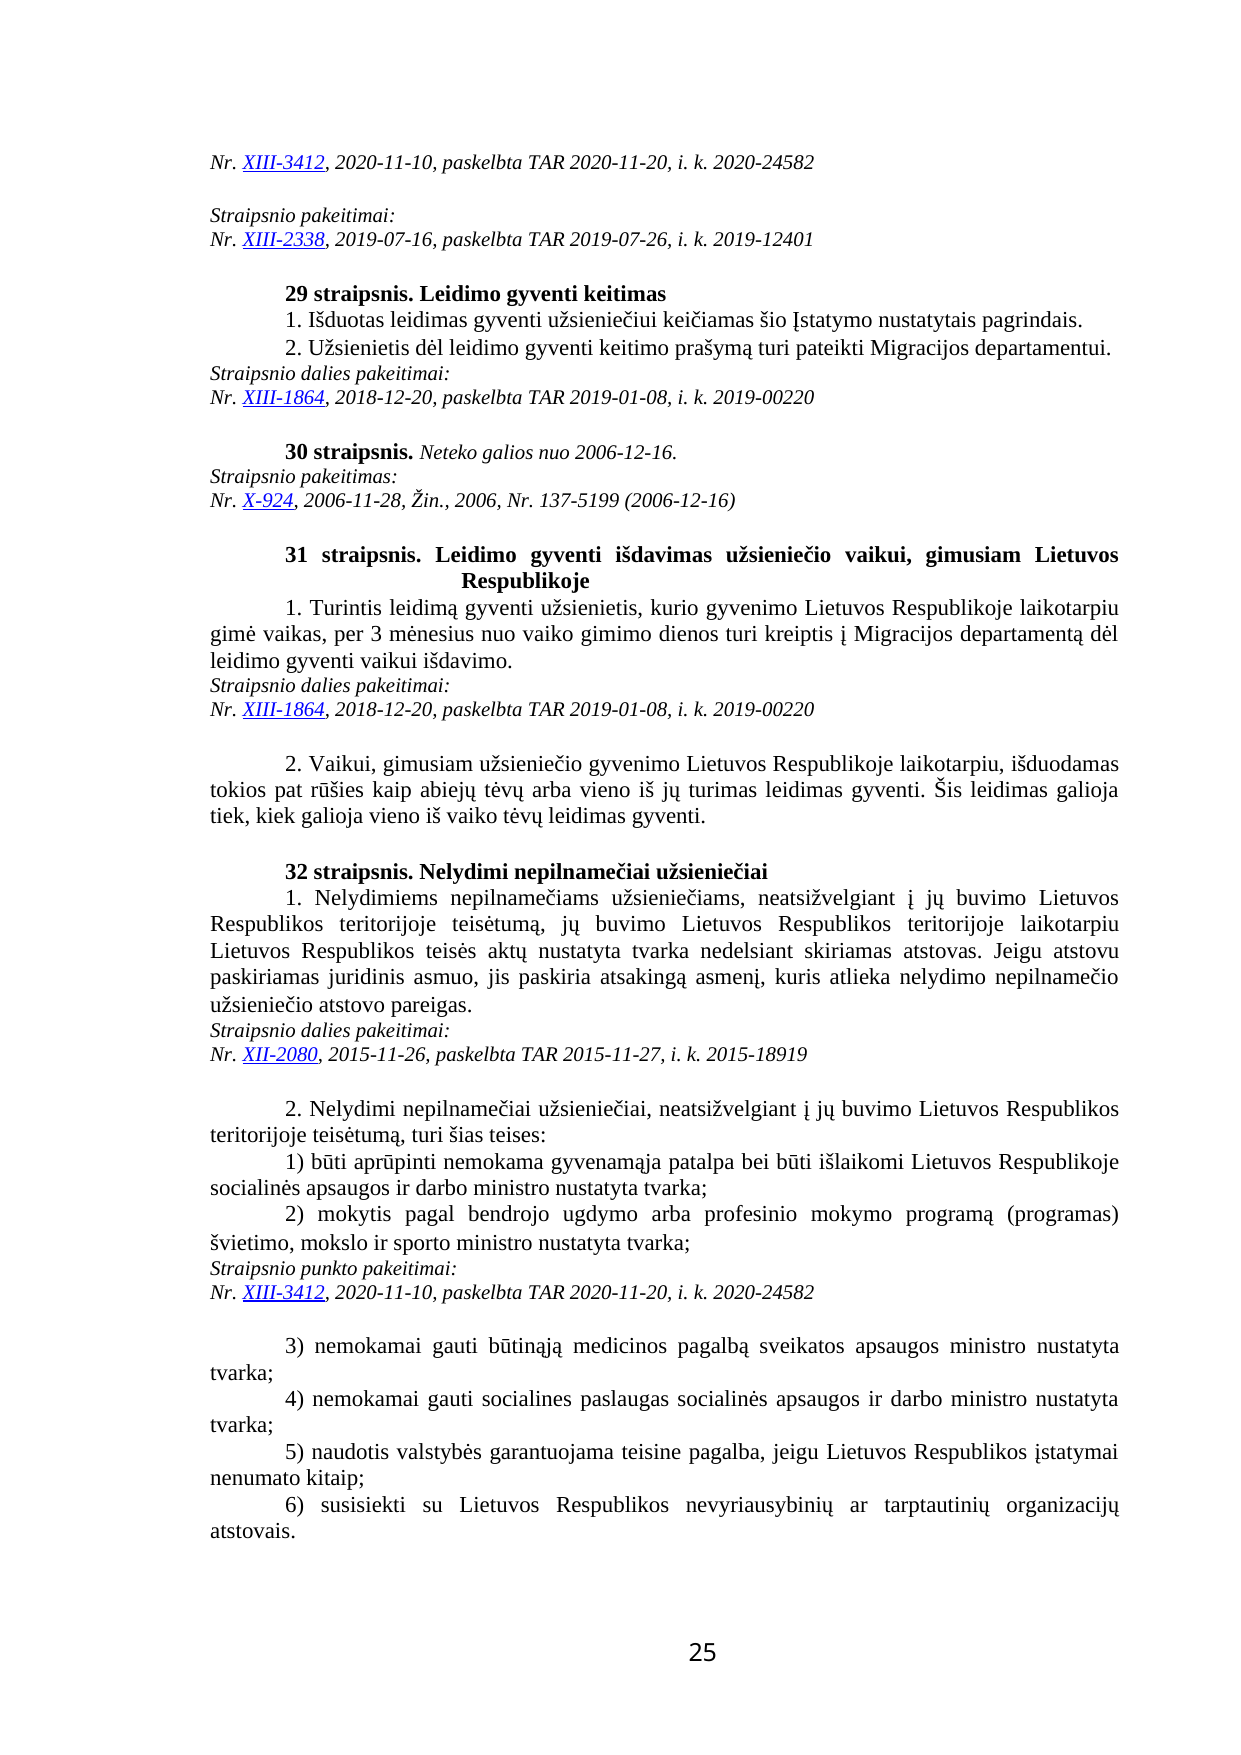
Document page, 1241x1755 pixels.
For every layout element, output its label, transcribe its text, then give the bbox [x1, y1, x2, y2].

text 31 straipsnis. Leidimo gyventi išdavimas užsieniečio vaikui, gimusiam Lietuvos Respublikoje [285, 541, 1120, 594]
text Straipsnio dalies pakeitimai: [210, 1018, 1120, 1042]
text 2) mokytis pagal bendrojo ugdymo arba profesinio mokymo programą (programas) švietimo, mokslo ir sporto ministro nustatyta tvarka; [210, 1201, 1120, 1256]
text 32 straipsnis. Nelydimi nepilnamečiai užsieniečiai [210, 858, 1120, 884]
text 5) naudotis valstybės garantuojama teisine pagalba, jeigu Lietuvos Respublikos įstatymai nenumato kitaip; [210, 1438, 1120, 1491]
text Straipsnio dalies pakeitimai: [210, 673, 1120, 697]
text 2. Nelydimi nepilnamečiai užsieniečiai, neatsižvelgiant į jų buvimo Lietuvos Respublikos teritorijoje teisėtumą, turi šias teises: [210, 1095, 1120, 1148]
text 2. Vaikui, gimusiam užsieniečio gyvenimo Lietuvos Respublikoje laikotarpiu, išduodamas tokios pat rūšies kaip abiejų tėvų arba vieno iš jų turimas leidimas gyventi. Šis leidimas galioja tiek, kiek galioja vieno iš vaiko tėvų leidimas gyventi. [210, 750, 1120, 829]
text Nr. XIII-2338, 2019-07-16, paskelbta TAR 2019-07-26, i. k. 2019-12401 [210, 227, 1120, 251]
text 29 straipsnis. Leidimo gyventi keitimas [210, 280, 1120, 306]
text Straipsnio dalies pakeitimai: [210, 361, 1120, 385]
text 3) nemokamai gauti būtinąją medicinos pagalbą sveikatos apsaugos ministro nustatyta tvarka; [210, 1332, 1120, 1385]
text 6) susisiekti su Lietuvos Respublikos nevyriausybinių ar tarptautinių organizacijų atstovais. [210, 1491, 1120, 1543]
text 1. Turintis leidimą gyventi užsienietis, kurio gyvenimo Lietuvos Respublikoje laikotarpiu gimė vaikas, per 3 mėnesius nuo vaiko gimimo dienos turi kreiptis į Migracijos departamentą dėl leidimo gyventi vaikui išdavimo. [210, 594, 1120, 673]
text Nr. X-924, 2006-11-28, Žin., 2006, Nr. 137-5199 (2006-12-16) [210, 488, 1120, 512]
text 1. Išduotas leidimas gyventi užsieniečiui keičiamas šio Įstatymo nustatytais pagrindais. [210, 306, 1120, 332]
text 4) nemokamai gauti socialines paslaugas socialinės apsaugos ir darbo ministro nustatyta tvarka; [210, 1385, 1120, 1438]
text Nr. XIII-3412, 2020-11-10, paskelbta TAR 2020-11-20, i. k. 2020-24582 [210, 1280, 1120, 1304]
text Straipsnio punkto pakeitimai: [210, 1256, 1120, 1280]
text Straipsnio pakeitimai: [210, 203, 1120, 227]
text 30 straipsnis. Neteko galios nuo 2006-12-16. [210, 438, 1120, 464]
text 2. Užsienietis dėl leidimo gyventi keitimo prašymą turi pateikti Migracijos departamentui. [210, 332, 1120, 361]
text Nr. XIII-1864, 2018-12-20, paskelbta TAR 2019-01-08, i. k. 2019-00220 [210, 385, 1120, 409]
text 1) būti aprūpinti nemokama gyvenamąja patalpa bei būti išlaikomi Lietuvos Respublikoje socialinės apsaugos ir darbo ministro nustatyta tvarka; [210, 1148, 1120, 1201]
text Nr. XIII-3412, 2020-11-10, paskelbta TAR 2020-11-20, i. k. 2020-24582 [210, 150, 1120, 174]
text 1. Nelydimiems nepilnamečiams užsieniečiams, neatsižvelgiant į jų buvimo Lietuvos Respublikos teritorijoje teisėtumą, jų buvimo Lietuvos Respublikos teritorijoje laikotarpiu Lietuvos Respublikos teisės aktų nustatyta tvarka nedelsiant skiriamas atstovas. Jeigu atstovu paskiriamas juridinis asmuo, jis paskiria atsakingą asmenį, kuris atlieka nelydimo nepilnamečio užsieniečio atstovo pareigas. [210, 884, 1120, 1018]
text Straipsnio pakeitimas: [210, 464, 1120, 488]
text Nr. XIII-1864, 2018-12-20, paskelbta TAR 2019-01-08, i. k. 2019-00220 [210, 697, 1120, 721]
text Nr. XII-2080, 2015-11-26, paskelbta TAR 2015-11-27, i. k. 2015-18919 [210, 1042, 1120, 1066]
